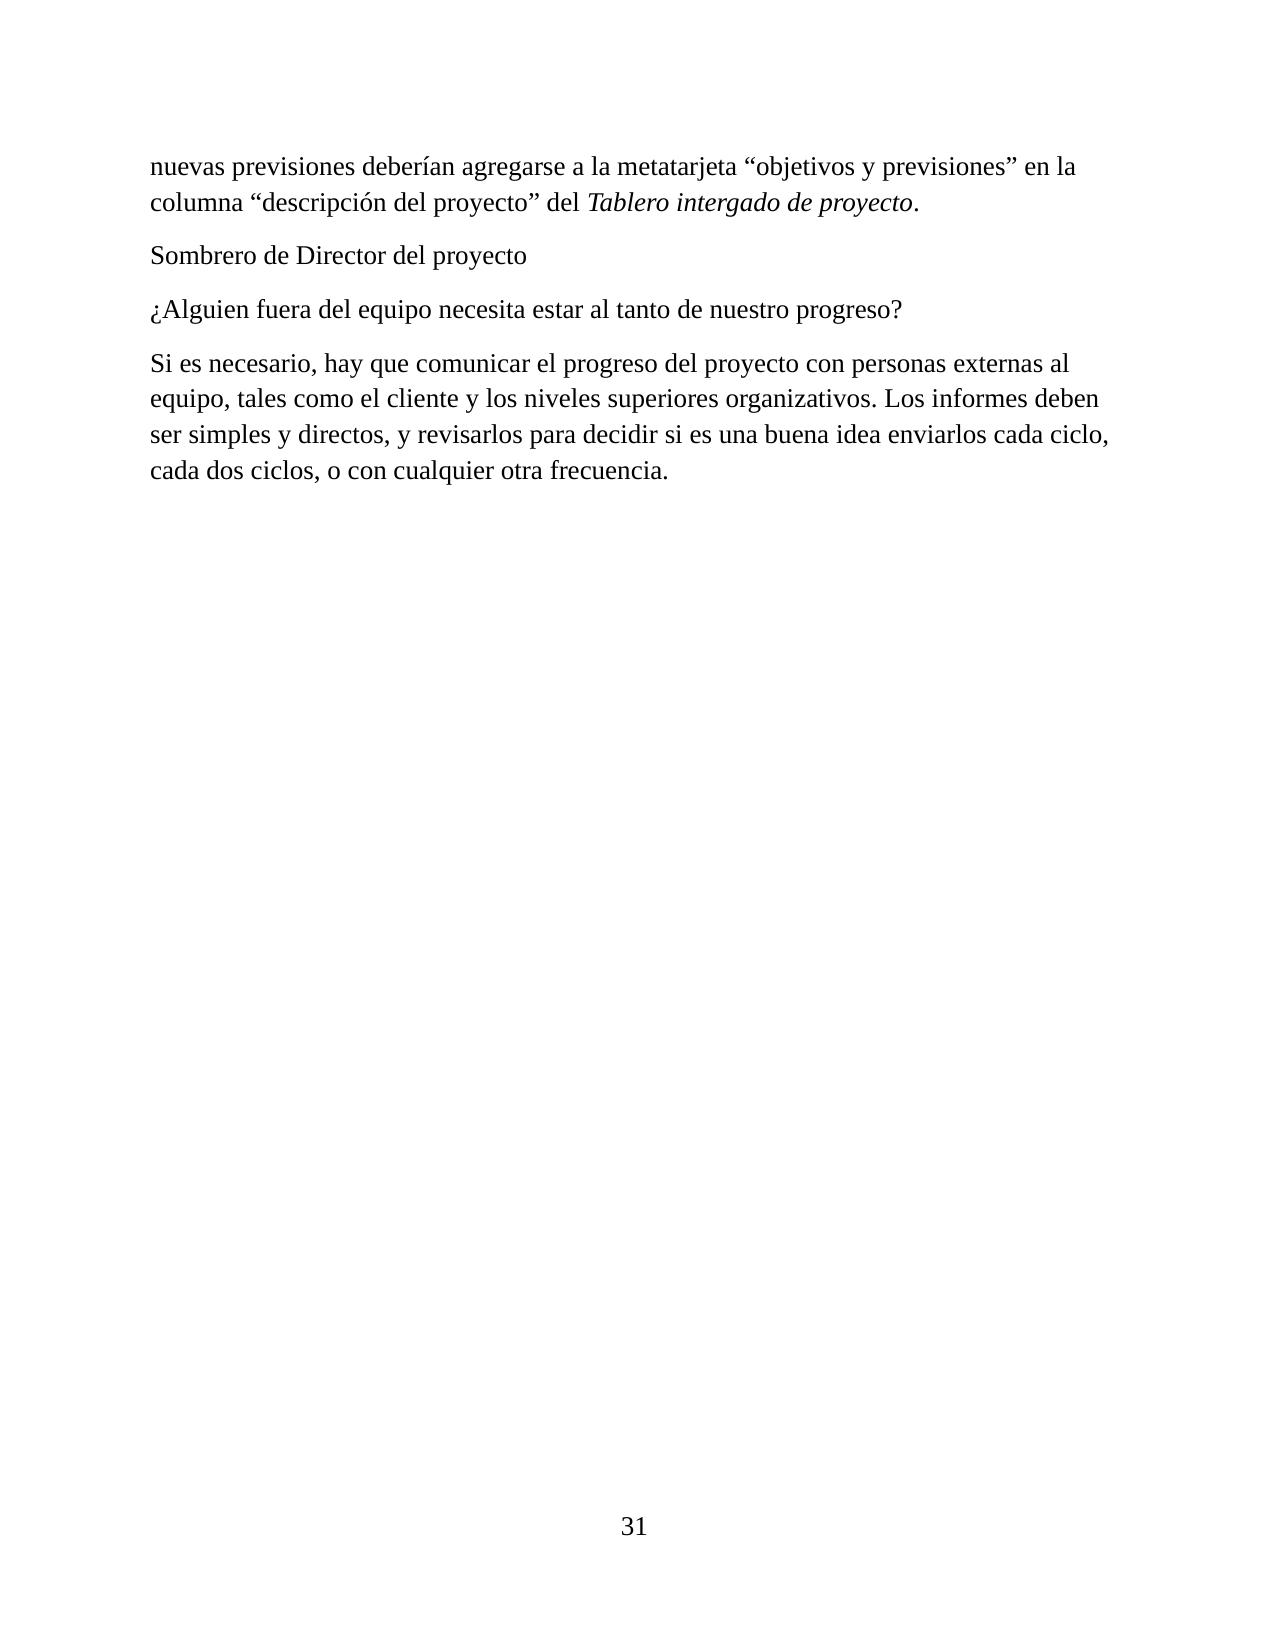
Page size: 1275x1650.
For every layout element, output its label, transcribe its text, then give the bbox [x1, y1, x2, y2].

text ¿Alguien fuera del equipo necesita estar al tanto de nuestro progreso? [150, 293, 1125, 324]
text Sombrero de Director del proyecto [150, 239, 1125, 271]
text Si es necesario, hay que comunicar el progreso del proyecto con personas externas al equipo, tales como el cliente y los niveles superiores organizativos. Los informes deben ser simples y directos, y revisarlos para decidir si es una buena idea enviarlos cada ciclo, cada dos ciclos, o con cualquier otra frecuencia. [150, 347, 1125, 485]
text nuevas previsiones deberían agregarse a la metatarjeta “objetivos y previsiones” en la columna “descripción del proyecto” del Tablero intergado de proyecto. [150, 150, 1125, 217]
